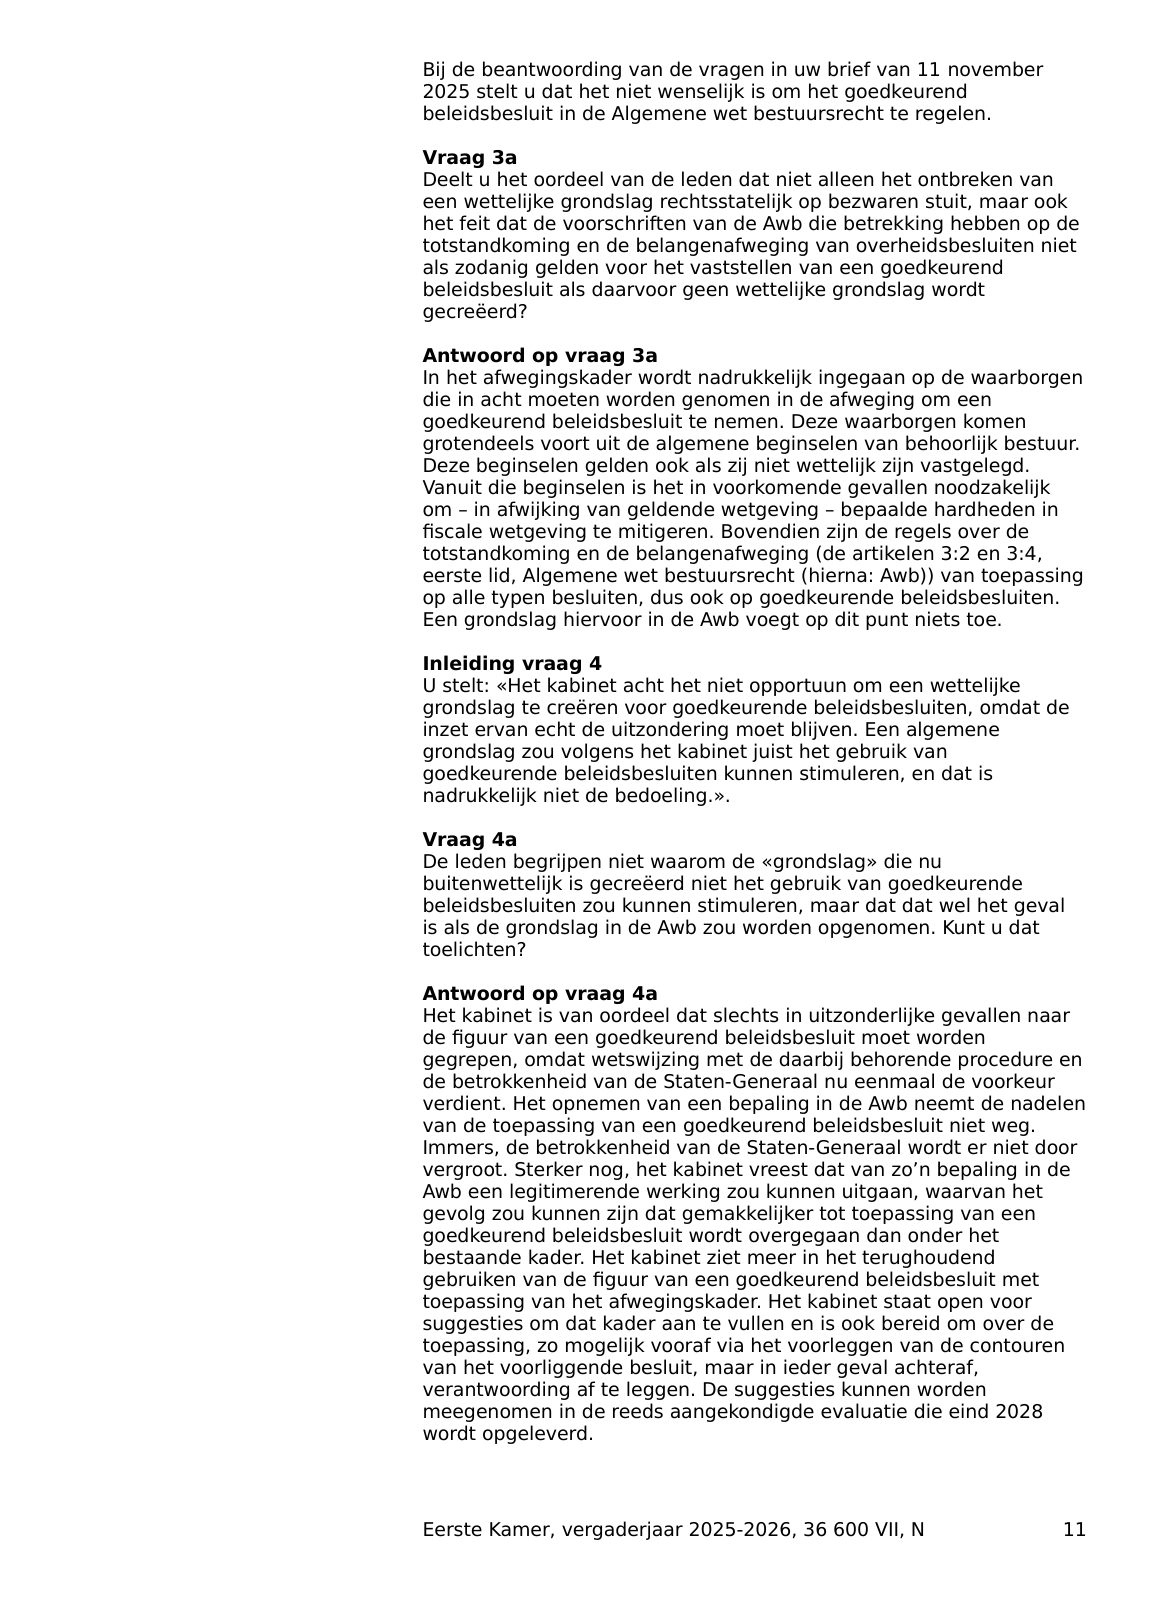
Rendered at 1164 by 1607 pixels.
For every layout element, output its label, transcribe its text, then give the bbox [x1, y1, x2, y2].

text Het kabinet is van oordeel dat slechts in uitzonderlijke gevallen naar de figuur van een goedkeurend beleidsbesluit moet worden gegrepen, omdat wetswijzing met de daarbij behorende procedure en de betrokkenheid van de Staten-Generaal nu eenmaal de voorkeur verdient. Het opnemen van een bepaling in de Awb neemt de nadelen van de toepassing van een goedkeurend beleidsbesluit niet weg. Immers, de betrokkenheid van de Staten-Generaal wordt er niet door vergroot. Sterker nog, het kabinet vreest dat van zo’n bepaling in de Awb een legitimerende werking zou kunnen uitgaan, waarvan het gevolg zou kunnen zijn dat gemakkelijker tot toepassing van een goedkeurend beleidsbesluit wordt overgegaan dan onder het bestaande kader. Het kabinet ziet meer in het terughoudend gebruiken van de figuur van een goedkeurend beleidsbesluit met toepassing van het afwegingskader. Het kabinet staat open voor suggesties om dat kader aan te vullen en is ook bereid om over de toepassing, zo mogelijk vooraf via het voorleggen van de contouren van het voorliggende besluit, maar in ieder geval achteraf, verantwoording af te leggen. De suggesties kunnen worden meegenomen in de reeds aangekondigde evaluatie die eind 2028 wordt opgeleverd. [422, 1005, 1087, 1445]
text De leden begrijpen niet waarom de «grondslag» die nu buitenwettelijk is gecreëerd niet het gebruik van goedkeurende beleidsbesluiten zou kunnen stimuleren, maar dat dat wel het geval is als de grondslag in de Awb zou worden opgenomen. Kunt u dat toelichten? [422, 851, 1087, 961]
text Antwoord op vraag 4a [422, 983, 1087, 1005]
text U stelt: «Het kabinet acht het niet opportuun om een wettelijke grondslag te creëren voor goedkeurende beleidsbesluiten, omdat de inzet ervan echt de uitzondering moet blijven. Een algemene grondslag zou volgens het kabinet juist het gebruik van goedkeurende beleidsbesluiten kunnen stimuleren, en dat is nadrukkelijk niet de bedoeling.». [422, 675, 1087, 807]
text Deelt u het oordeel van de leden dat niet alleen het ontbreken van een wettelijke grondslag rechtsstatelijk op bezwaren stuit, maar ook het feit dat de voorschriften van de Awb die betrekking hebben op de totstandkoming en de belangenafweging van overheidsbesluiten niet als zodanig gelden voor het vaststellen van een goedkeurend beleidsbesluit als daarvoor geen wettelijke grondslag wordt gecreëerd? [422, 169, 1087, 323]
text Bij de beantwoording van de vragen in uw brief van 11 november 2025 stelt u dat het niet wenselijk is om het goedkeurend beleidsbesluit in de Algemene wet bestuursrecht te regelen. [422, 59, 1087, 125]
text In het afwegingskader wordt nadrukkelijk ingegaan op de waarborgen die in acht moeten worden genomen in de afweging om een goedkeurend beleidsbesluit te nemen. Deze waarborgen komen grotendeels voort uit de algemene beginselen van behoorlijk bestuur. Deze beginselen gelden ook als zij niet wettelijk zijn vastgelegd. Vanuit die beginselen is het in voorkomende gevallen noodzakelijk om – in afwijking van geldende wetgeving – bepaalde hardheden in fiscale wetgeving te mitigeren. Bovendien zijn de regels over de totstandkoming en de belangenafweging (de artikelen 3:2 en 3:4, eerste lid, Algemene wet bestuursrecht (hierna: Awb)) van toepassing op alle typen besluiten, dus ook op goedkeurende beleidsbesluiten. Een grondslag hiervoor in de Awb voegt op dit punt niets toe. [422, 367, 1087, 631]
text Inleiding vraag 4 [422, 653, 1087, 675]
text Vraag 3a [422, 147, 1087, 169]
text Vraag 4a [422, 829, 1087, 851]
text Antwoord op vraag 3a [422, 345, 1087, 367]
